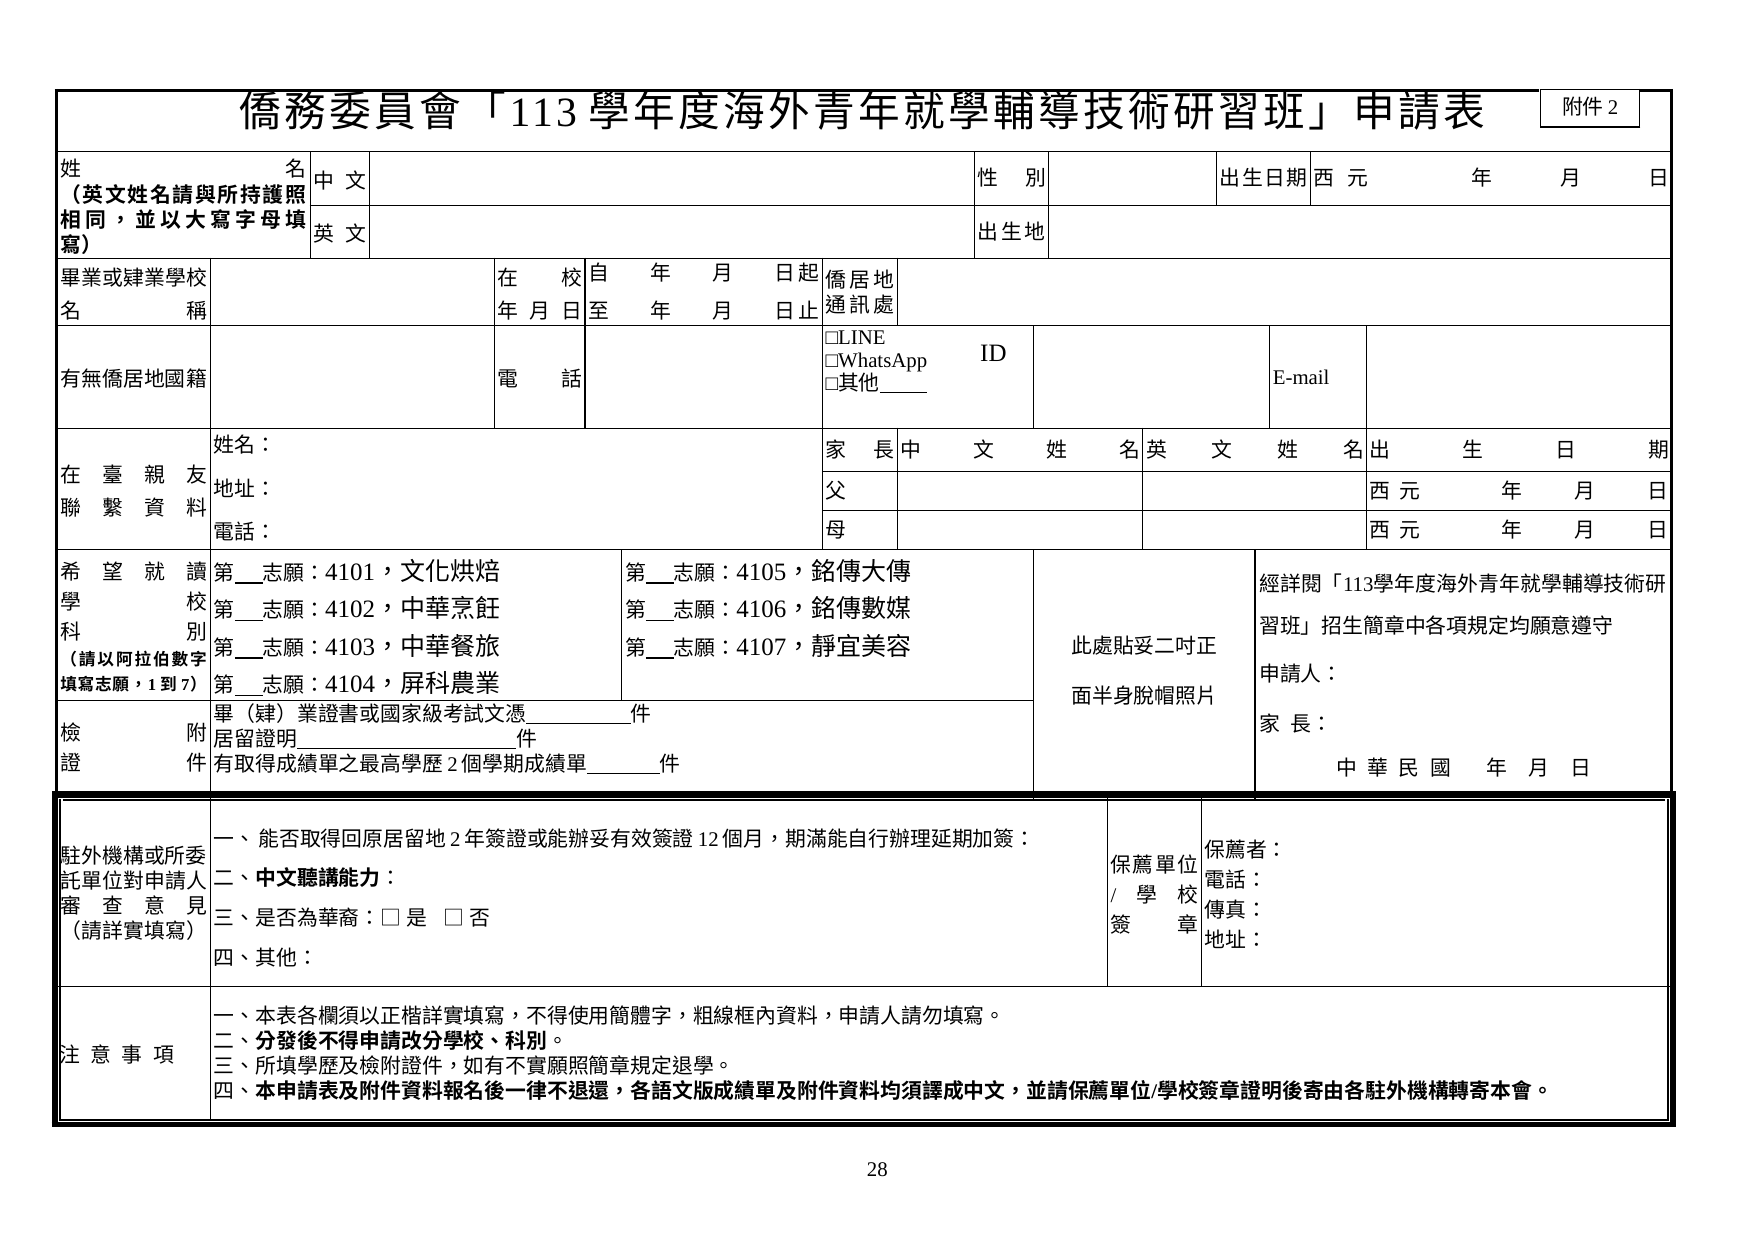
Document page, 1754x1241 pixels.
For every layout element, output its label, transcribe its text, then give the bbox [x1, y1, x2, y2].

table_cell 西元 年 月 日 [1367, 511, 1670, 549]
table_cell 能否取得回原居留地2年簽證或能辦妥有效簽證12個月，期滿能自行辦理延期加簽： 二、中文聽講能力： 三、是否為華裔：□ 是 □ 否 四、其他： [211, 801, 1107, 986]
table_cell 希望就讀 學校 科別 （請以阿拉伯數字填寫志願，1到7） [58, 550, 210, 700]
table_cell 姓名： 地址： 電話： [211, 429, 822, 549]
table_cell 第 志願：4105，銘傳大傳 第 志願：4106，銘傳數媒 第 志願：4107，靜宜美容 [622, 550, 1033, 700]
table_cell 西元 年 月 日 [1311, 152, 1670, 204]
table_cell [370, 206, 974, 258]
table_cell [211, 259, 494, 325]
table_cell [898, 511, 1142, 549]
table_cell 父 [823, 472, 897, 510]
table_cell 一、本表各欄須以正楷詳實填寫，不得使用簡體字，粗線框內資料，申請人請勿填寫。 二、分發後不得申請改分學校、科別。 三、所填學歷及檢附證件，如有不實願照簡章規定退學。 四、本申請表及附件資料報名後一律不退還，各語文版成績單及附件資料均須譯成中文，並請保薦單位/學校簽章證明後寄由各駐外機構轉寄本會。 [211, 987, 1667, 1119]
table_cell 英文姓名 [1143, 429, 1366, 471]
table_cell [1049, 206, 1670, 258]
table_cell 駐外機構或所委託單位對申請人 審查意見 （請詳實填寫） [58, 798, 210, 986]
table_cell □LINE □WhatsApp □其他 [823, 326, 1033, 427]
table_cell 畢業或肄業學校名稱 [58, 259, 210, 325]
table_cell 家長 [823, 429, 897, 471]
table_cell 自 年 月 日起 至 年 月 日止 [586, 259, 822, 325]
table_cell E-mail [1270, 326, 1366, 427]
table_cell 檢附 證件 [58, 701, 210, 791]
table_cell 出生日期 [1367, 429, 1670, 471]
table_cell 英文 [311, 206, 369, 258]
table_header 僑務委員會「113學年度海外青年就學輔導技術研習班」申請表 [58, 92, 1670, 151]
table_cell [1367, 326, 1670, 427]
table_cell [1143, 472, 1366, 510]
table_cell 中文 [311, 152, 369, 204]
table_cell [211, 326, 494, 427]
table_cell 此處貼妥二吋正 面半身脫帽照片 [1034, 550, 1254, 791]
table_cell 電話 [495, 326, 584, 427]
table_cell 第 志願：4101，文化烘焙 第 志願：4102，中華烹飪 第 志願：4103，中華餐旅 第 志願：4104，屏科農業 [211, 550, 621, 700]
table_cell 性別 [975, 152, 1048, 204]
table_cell 僑居地通訊處 [823, 259, 897, 325]
table_cell 保薦者： 電話： 傳真： 地址： [1202, 798, 1670, 986]
table_cell 在校 年月日 [495, 259, 584, 325]
table_cell 在臺親友 聯繫資料 [58, 429, 210, 549]
table_cell 畢（肄）業證書或國家級考試文憑 件 居留證明 件 有取得成績單之最高學歷2個學期成績單 件 [211, 701, 1033, 791]
table_cell [898, 259, 1670, 325]
table_cell 出生日期 [1217, 152, 1310, 204]
table_cell 有無僑居地國籍 [58, 326, 210, 427]
table_cell 出生地 [975, 206, 1048, 258]
table_cell [586, 326, 822, 427]
table_cell 西元 年 月 日 [1367, 472, 1670, 510]
table_cell [898, 472, 1142, 510]
table_cell 母 [823, 511, 897, 549]
table_cell [1143, 511, 1366, 549]
table_cell 經詳閱「113學年度海外青年就學輔導技術研習班」招生簡章中各項規定均願意遵守 申請人： 簽名蓋章 家 長： 簽名蓋章 中 華 民 國 年 月 日 [1256, 550, 1670, 791]
table_cell 姓名 （英文姓名請與所持護照相同，並以大寫字母填寫） [58, 152, 310, 258]
table_cell 保薦單位/學校 簽章 [1108, 801, 1201, 986]
table_cell [370, 152, 974, 204]
table_cell [1034, 326, 1269, 427]
table_cell [1049, 152, 1216, 204]
table_cell 中文姓名 [898, 429, 1142, 471]
table_cell 注意事項 [61, 987, 210, 1119]
